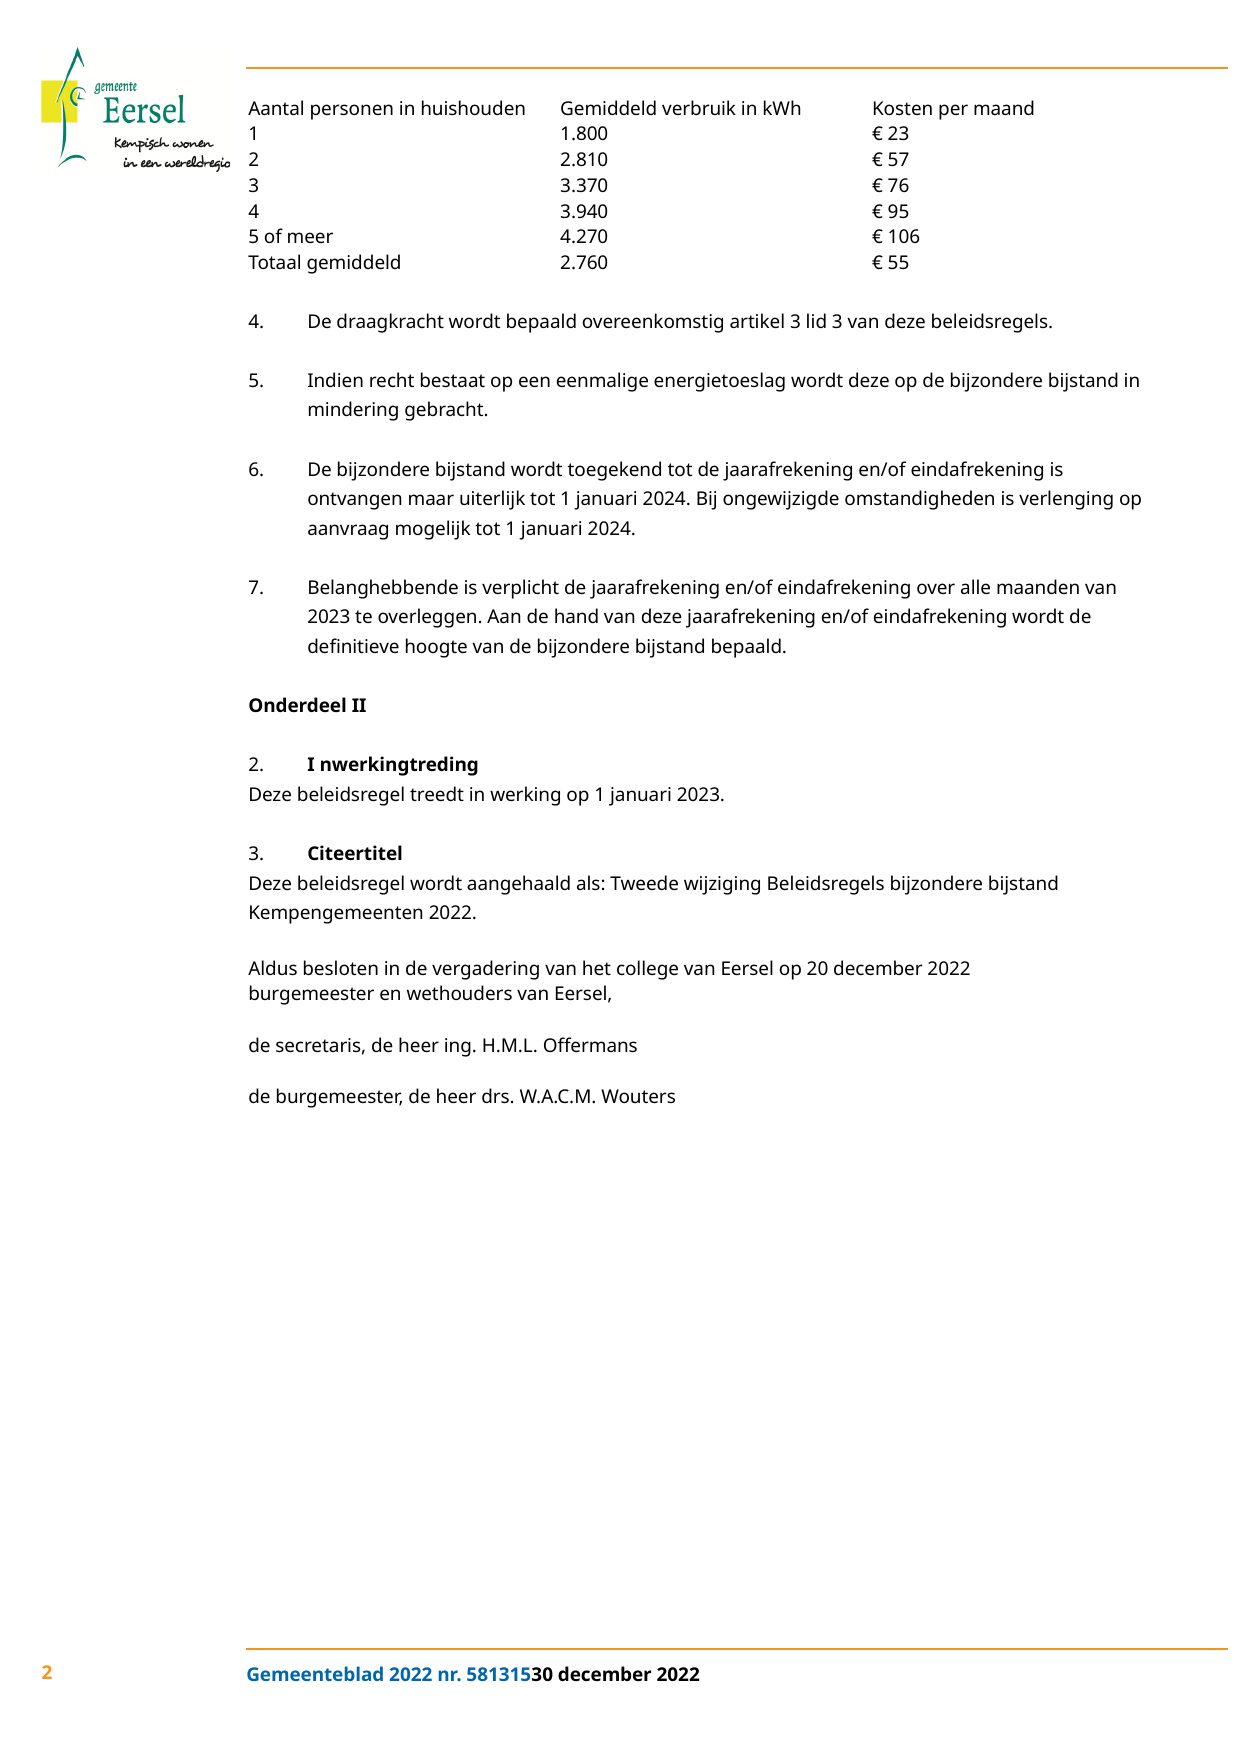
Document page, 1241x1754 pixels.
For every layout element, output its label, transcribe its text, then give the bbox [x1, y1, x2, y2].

text Aldus besloten in de vergadering van het college van Eersel op 20 december 2022 [248, 955, 1152, 981]
table_header Gemiddeld verbruik in kWh [560, 95, 872, 121]
list De draagkracht wordt bepaald overeenkomstig artikel 3 lid 3 van deze beleidsregels. [248, 308, 1152, 333]
text burgemeester en wethouders van Eersel, [248, 981, 1152, 1006]
picture [41, 47, 231, 172]
table_header Kosten per maand [872, 95, 1152, 121]
text Deze beleidsregel wordt aangehaald als: Tweede wijziging Beleidsregels bijzondere bijstand Kempengemeenten 2022. [248, 870, 1152, 925]
text de burgemeester, de heer drs. W.A.C.M. Wouters [248, 1083, 1152, 1109]
table_cell 4.270 [560, 224, 872, 249]
table_cell € 106 [872, 224, 1152, 249]
table_cell 1.800 [560, 121, 872, 146]
list De bijzondere bijstand wordt toegekend tot de jaarafrekening en/of eindafrekening is ontvangen maar uiterlijk tot 1 januari 2024. Bij ongewijzigde omstandigheden is verlenging op aanvraag mogelijk tot 1 januari 2024. [248, 456, 1152, 541]
list Citeertitel [248, 840, 1152, 866]
list Belanghebbende is verplicht de jaarafrekening en/of eindafrekening over alle maanden van 2023 te overleggen. Aan de hand van deze jaarafrekening en/of eindafrekening wordt de definitieve hoogte van de bijzondere bijstand bepaald. [248, 574, 1152, 659]
table_cell € 57 [872, 146, 1152, 172]
table_cell Totaal gemiddeld [248, 249, 560, 275]
table_cell 2 [248, 146, 560, 172]
list Indien recht bestaat op een eenmalige energietoeslag wordt deze op de bijzondere bijstand in mindering gebracht. [248, 367, 1152, 422]
list I nwerkingtreding [248, 752, 1152, 777]
table_cell 3.370 [560, 172, 872, 198]
text de secretaris, de heer ing. H.M.L. Offermans [248, 1032, 1152, 1058]
table_cell 4 [248, 198, 560, 223]
table_cell € 55 [872, 249, 1152, 275]
text Deze beleidsregel treedt in werking op 1 januari 2023. [248, 781, 1152, 807]
table_cell 5 of meer [248, 224, 560, 249]
table_cell € 95 [872, 198, 1152, 223]
table_cell € 23 [872, 121, 1152, 146]
table_header Aantal personen in huishouden [248, 95, 560, 121]
table_cell 1 [248, 121, 560, 146]
table_cell € 76 [872, 172, 1152, 198]
table_cell 2.760 [560, 249, 872, 275]
table_cell 3 [248, 172, 560, 198]
text Onderdeel II [248, 692, 1152, 718]
table_cell 3.940 [560, 198, 872, 223]
table_cell 2.810 [560, 146, 872, 172]
